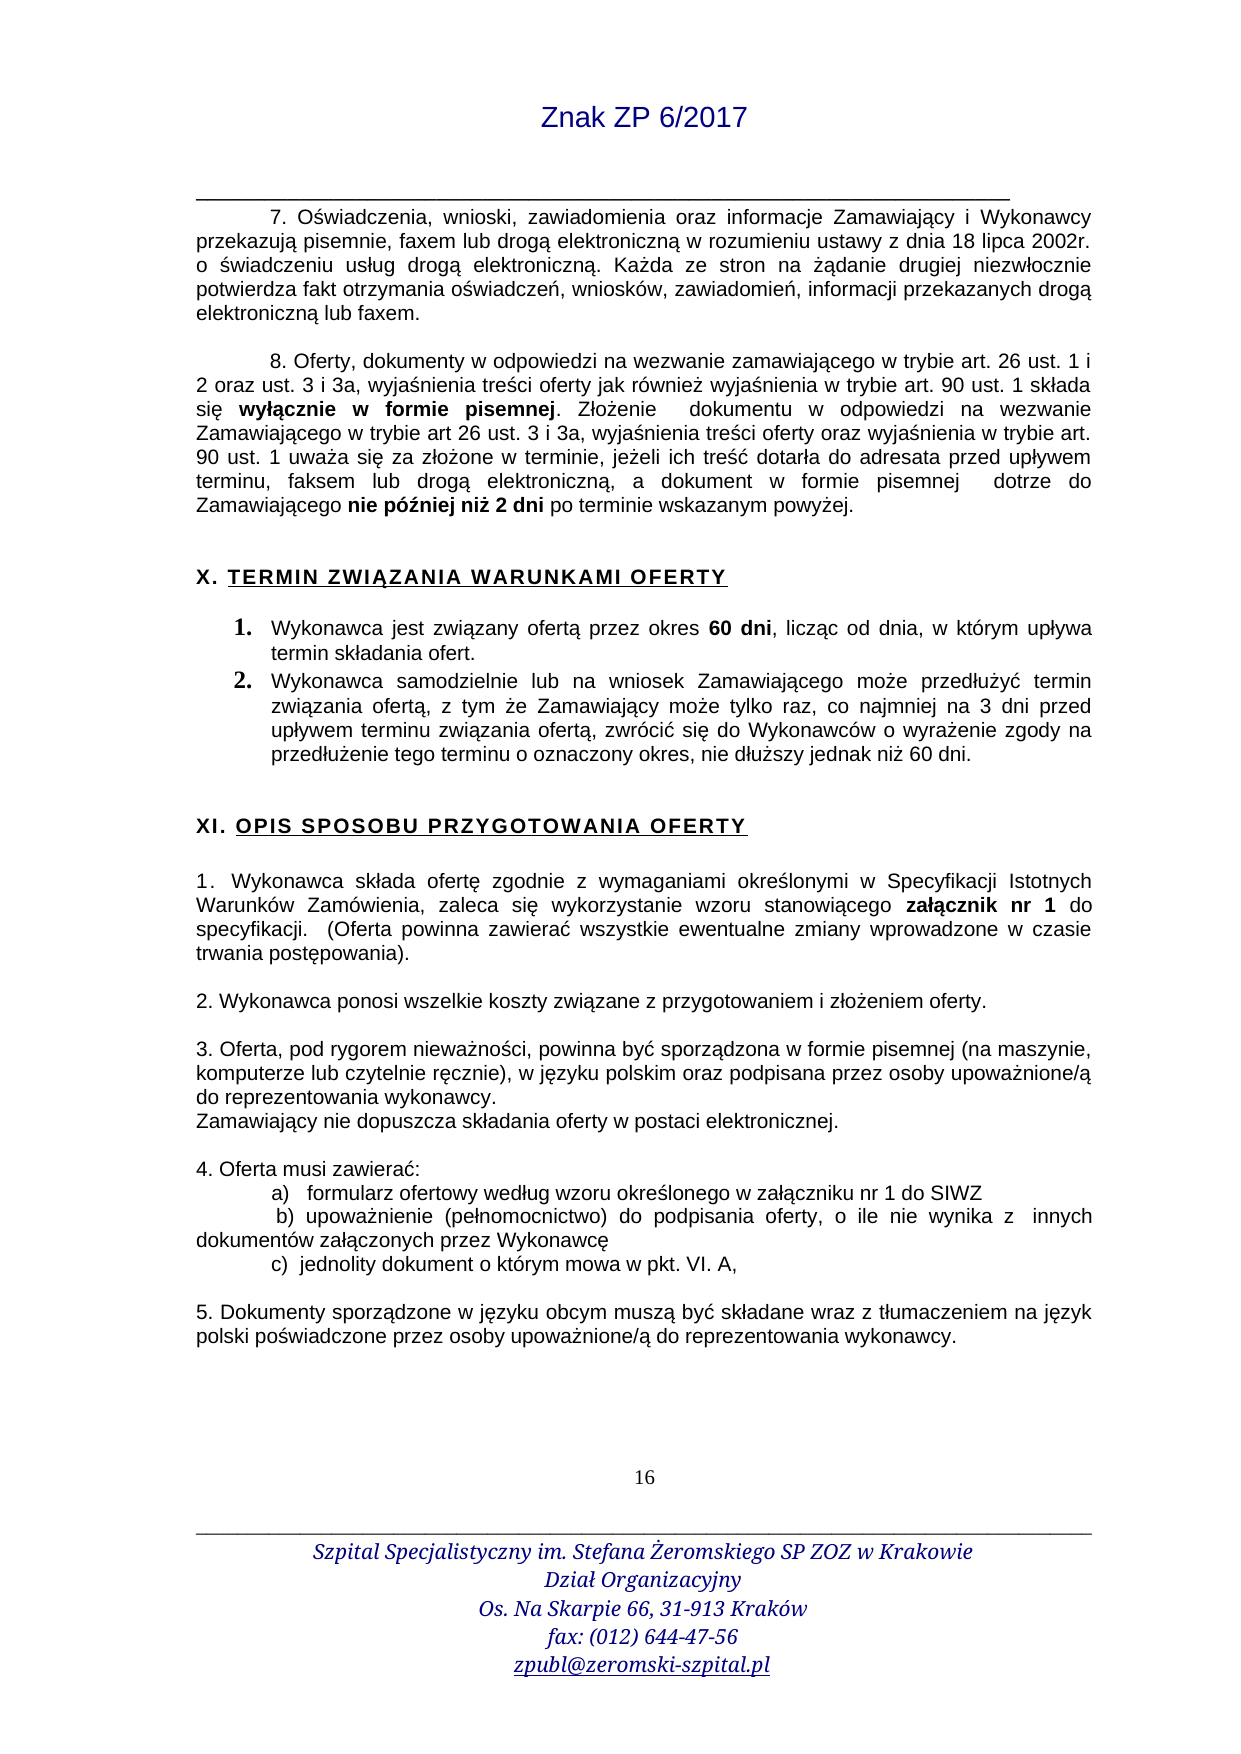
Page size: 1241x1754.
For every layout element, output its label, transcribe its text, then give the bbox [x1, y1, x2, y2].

list Wykonawca jest związany ofertą przez okres 60 dni, licząc od dnia, w którym upływa termin składania ofert. [233, 612, 1093, 665]
text 1. Wykonawca składa ofertę zgodnie z wymaganiami określonymi w Specyfikacji Istotnych Warunków Zamówienia, zaleca się wykorzystanie wzoru stanowiącego załącznik nr 1 do specyfikacji. (Oferta powinna zawierać wszystkie ewentualne zmiany wprowadzone w czasie trwania postępowania). [196, 869, 1093, 965]
text 3. Oferta, pod rygorem nieważności, powinna być sporządzona w formie pisemnej (na maszynie, komputerze lub czytelnie ręcznie), w języku polskim oraz podpisana przez osoby upoważnione/ą do reprezentowania wykonawcy. Zamawiający nie dopuszcza składania oferty w postaci elektronicznej. [196, 1037, 1093, 1156]
text 8. Oferty, dokumenty w odpowiedzi na wezwanie zamawiającego w trybie art. 26 ust. 1 i 2 oraz ust. 3 i 3a, wyjaśnienia treści oferty jak również wyjaśnienia w trybie art. 90 ust. 1 składa się wyłącznie w formie pisemnej. Złożenie dokumentu w odpowiedzi na wezwanie Zamawiającego w trybie art 26 ust. 3 i 3a, wyjaśnienia treści oferty oraz wyjaśnienia w trybie art. 90 ust. 1 uważa się za złożone w terminie, jeżeli ich treść dotarła do adresata przed upływem terminu, faksem lub drogą elektroniczną, a dokument w formie pisemnej dotrze do Zamawiającego nie później niż 2 dni po terminie wskazanym powyżej. [196, 349, 1093, 564]
list Wykonawca samodzielnie lub na wniosek Zamawiającego może przedłużyć termin związania ofertą, z tym że Zamawiający może tylko raz, co najmniej na 3 dni przed upływem terminu związania ofertą, zwrócić się do Wykonawców o wyrażenie zgody na przedłużenie tego terminu o oznaczony okres, nie dłuższy jednak niż 60 dni. [233, 665, 1093, 766]
text 4. Oferta musi zawierać: [196, 1156, 1093, 1180]
text 7. Oświadczenia, wnioski, zawiadomienia oraz informacje Zamawiający i Wykonawcy przekazują pisemnie, faxem lub drogą elektroniczną w rozumieniu ustawy z dnia 18 lipca 2002r. o świadczeniu usług drogą elektroniczną. Każda ze stron na żądanie drugiej niezwłocznie potwierdza fakt otrzymania oświadczeń, wniosków, zawiadomień, informacji przekazanych drogą elektroniczną lub faxem. [196, 205, 1093, 325]
text 2. Wykonawca ponosi wszelkie koszty związane z przygotowaniem i złożeniem oferty. [196, 989, 1093, 1013]
text a) formularz ofertowy według wzoru określonego w załączniku nr 1 do SIWZ [196, 1180, 1093, 1204]
text XI. OPIS SPOSOBU PRZYGOTOWANIA OFERTY [196, 766, 1093, 838]
text b) upoważnienie (pełnomocnictwo) do podpisania oferty, o ile nie wynika z innych dokumentów załączonych przez Wykonawcę c) jednolity dokument o którym mowa w pkt. VI. A, 5. Dokumenty sporządzone w języku obcym muszą być składane wraz z tłumaczeniem na język polski poświadczone przez osoby upoważnione/ą do reprezentowania wykonawcy. [196, 1204, 1093, 1348]
text X. TERMIN ZWIĄZANIA WARUNKAMI OFERTY [196, 564, 1093, 588]
